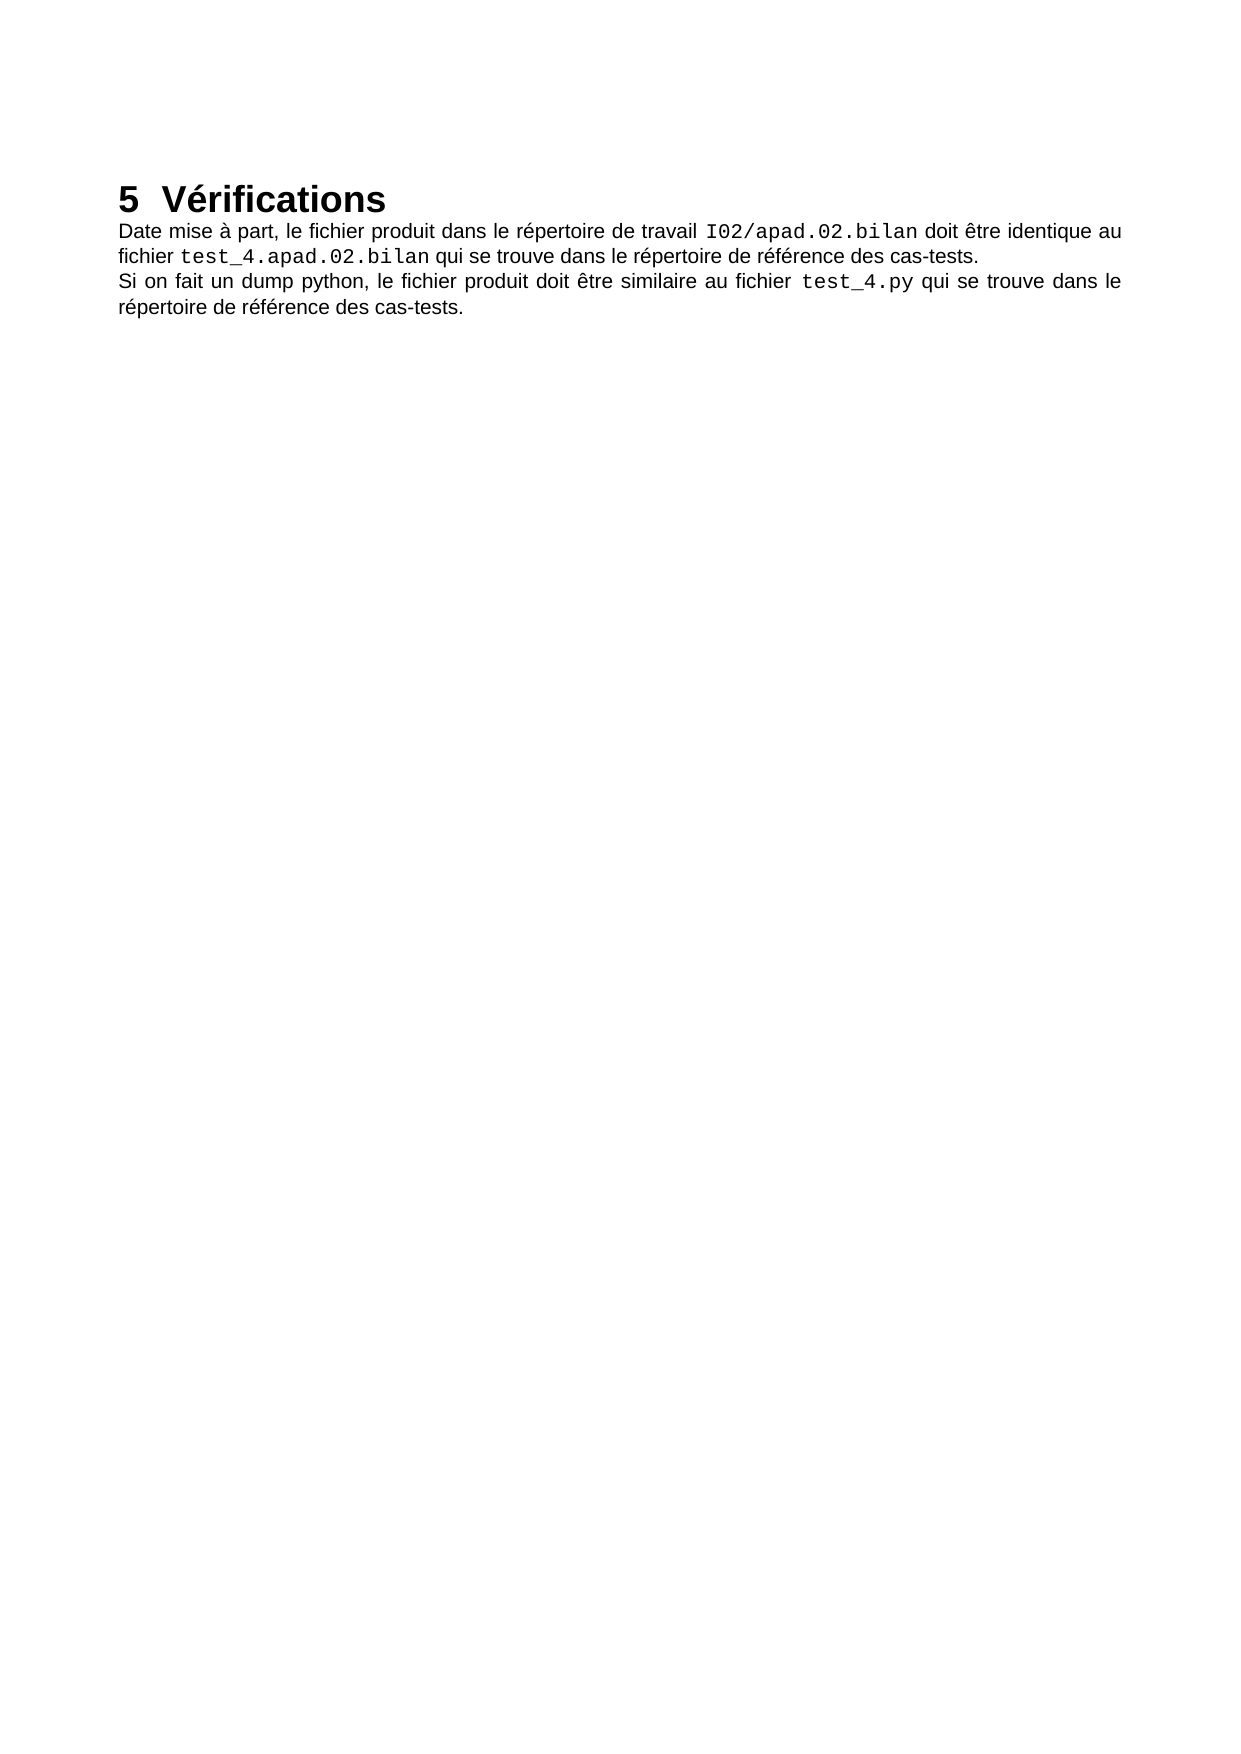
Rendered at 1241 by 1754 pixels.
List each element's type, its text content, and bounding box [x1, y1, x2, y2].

subtitle Vérifications [118, 178, 1122, 220]
text Date mise à part, le fichier produit dans le répertoire de travail I02/apad.02.bilan doit être identique au fichier test_4.apad.02.bilan qui se trouve dans le répertoire de référence des cas-tests. [118, 220, 1122, 270]
text Si on fait un dump python, le fichier produit doit être similaire au fichier test_4.py qui se trouve dans le répertoire de référence des cas-tests. [118, 270, 1122, 318]
